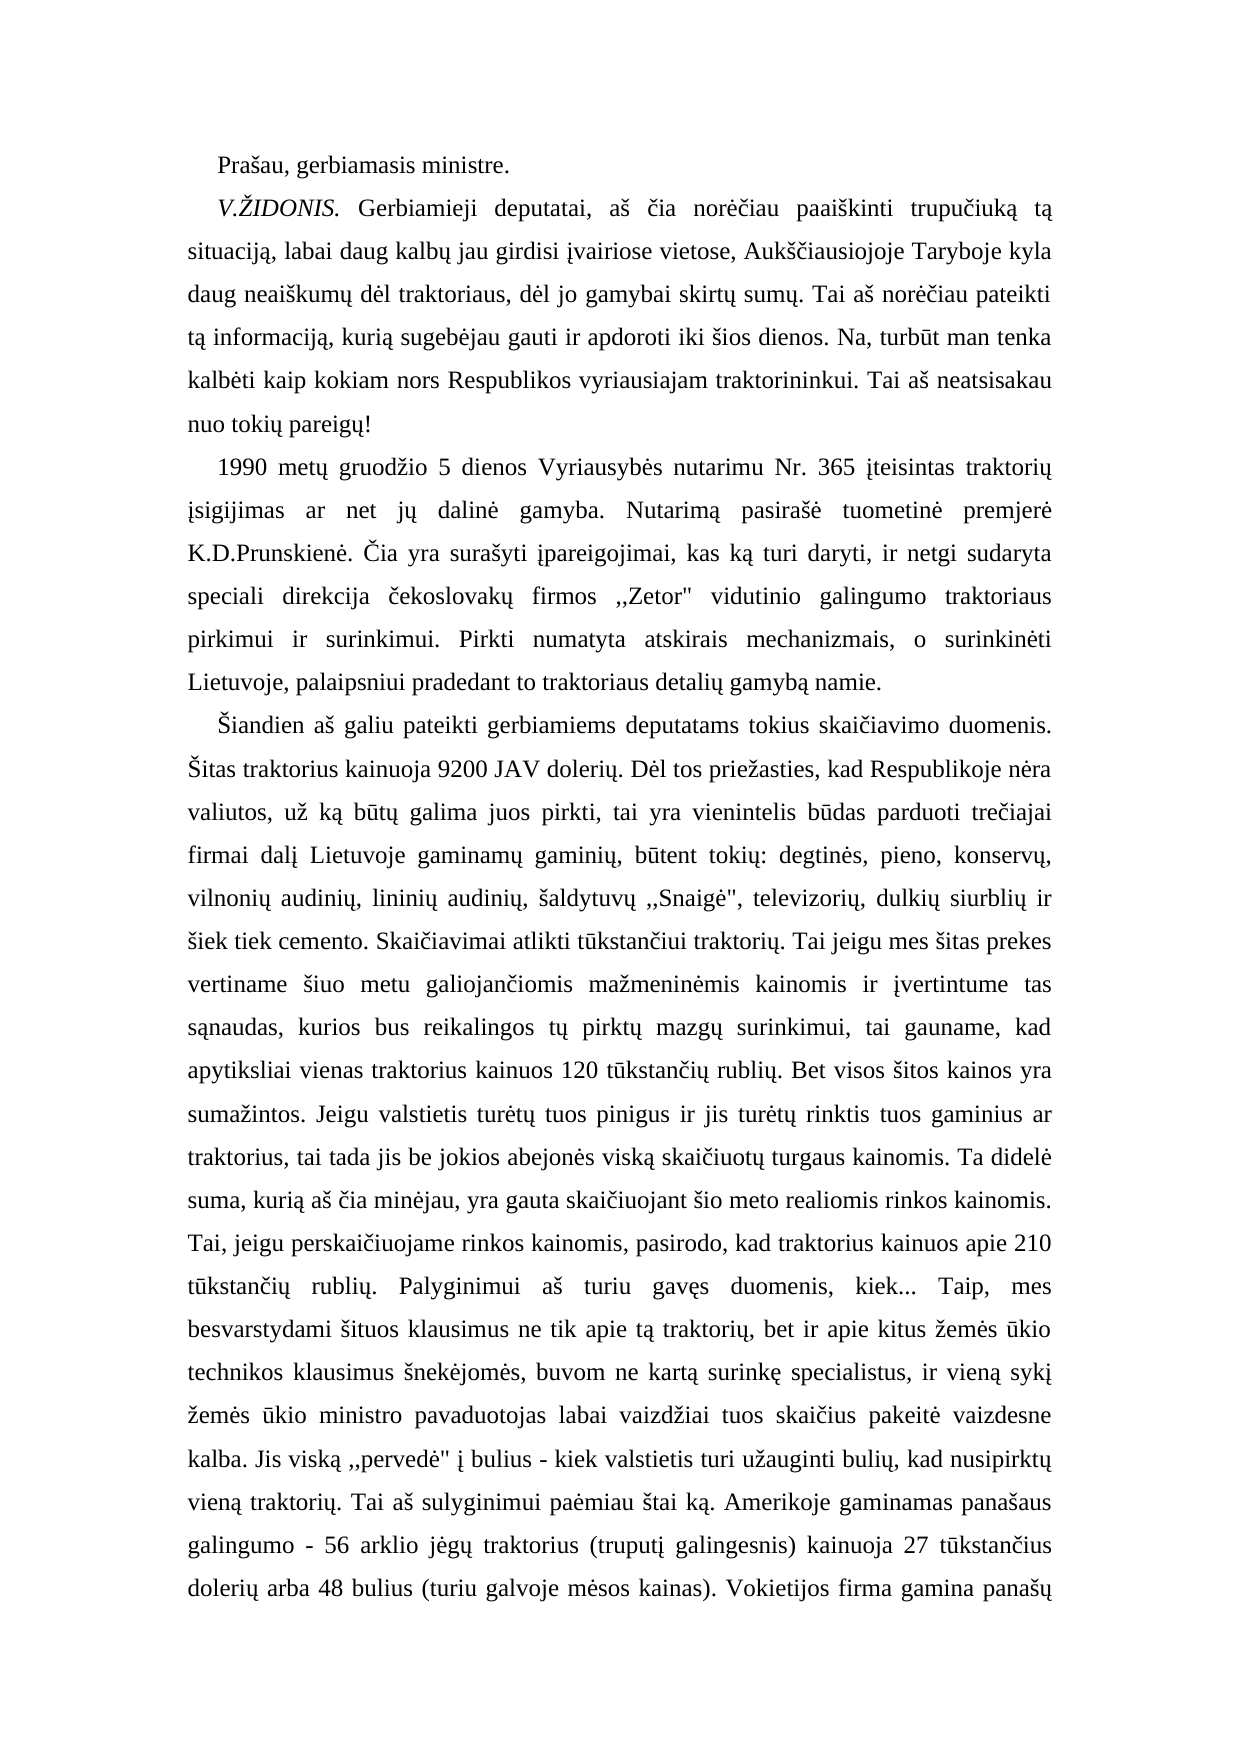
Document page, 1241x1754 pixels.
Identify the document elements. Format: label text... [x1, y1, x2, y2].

text Šiandien aš galiu pateikti gerbiamiems deputatams tokius skaičiavimo duomenis. Šitas traktorius kainuoja 9200 JAV dolerių. Dėl tos priežasties, kad Respublikoje nėra valiutos, už ką būtų galima juos pirkti, tai yra vienintelis būdas parduoti trečiajai firmai dalį Lietuvoje gaminamų gaminių, būtent tokių: degtinės, pieno, konservų, vilnonių audinių, lininių audinių, šaldytuvų ,,Snaigė", televizorių, dulkių siurblių ir šiek tiek cemento. Skaičiavimai atlikti tūkstančiui traktorių. Tai jeigu mes šitas prekes vertiname šiuo metu galiojančiomis mažmeninėmis kainomis ir įvertintume tas sąnaudas, kurios bus reikalingos tų pirktų mazgų surinkimui, tai gauname, kad apytiksliai vienas traktorius kainuos 120 tūkstančių rublių. Bet visos šitos kainos yra sumažintos. Jeigu valstietis turėtų tuos pinigus ir jis turėtų rinktis tuos gaminius ar traktorius, tai tada jis be jokios abejonės viską skaičiuotų turgaus kainomis. Ta didelė suma, kurią aš čia minėjau, yra gauta skaičiuojant šio meto realiomis rinkos kainomis. Tai, jeigu perskaičiuojame rinkos kainomis, pasirodo, kad traktorius kainuos apie 210 tūkstančių rublių. Palyginimui aš turiu gavęs duomenis, kiek... Taip, mes besvarstydami šituos klausimus ne tik apie tą traktorių, bet ir apie kitus žemės ūkio technikos klausimus šnekėjomės, buvom ne kartą surinkę specialistus, ir vieną sykį žemės ūkio ministro pavaduotojas labai vaizdžiai tuos skaičius pakeitė vaizdesne kalba. Jis viską ,,pervedė" į bulius - kiek valstietis turi užauginti bulių, kad nusipirktų vieną traktorių. Tai aš sulyginimui paėmiau štai ką. Amerikoje gaminamas panašaus galingumo - 56 arklio jėgų traktorius (truputį galingesnis) kainuoja 27 tūkstančius dolerių arba 48 bulius (turiu galvoje mėsos kainas). Vokietijos firma gamina panašų [187, 711, 1053, 1602]
text Prašau, gerbiamasis ministre. [187, 150, 1053, 179]
text V.ŽIDONIS. Gerbiamieji deputatai, aš čia norėčiau paaiškinti trupučiuką tą situaciją, labai daug kalbų jau girdisi įvairiose vietose, Aukščiausiojoje Taryboje kyla daug neaiškumų dėl traktoriaus, dėl jo gamybai skirtų sumų. Tai aš norėčiau pateikti tą informaciją, kurią sugebėjau gauti ir apdoroti iki šios dienos. Na, turbūt man tenka kalbėti kaip kokiam nors Respublikos vyriausiajam traktorininkui. Tai aš neatsisakau nuo tokių pareigų! [187, 193, 1053, 437]
text 1990 metų gruodžio 5 dienos Vyriausybės nutarimu Nr. 365 įteisintas traktorių įsigijimas ar net jų dalinė gamyba. Nutarimą pasirašė tuometinė premjerė K.D.Prunskienė. Čia yra surašyti įpareigojimai, kas ką turi daryti, ir netgi sudaryta speciali direkcija čekoslovakų firmos ,,Zetor" vidutinio galingumo traktoriaus pirkimui ir surinkimui. Pirkti numatyta atskirais mechanizmais, o surinkinėti Lietuvoje, palaipsniui pradedant to traktoriaus detalių gamybą namie. [187, 452, 1053, 696]
